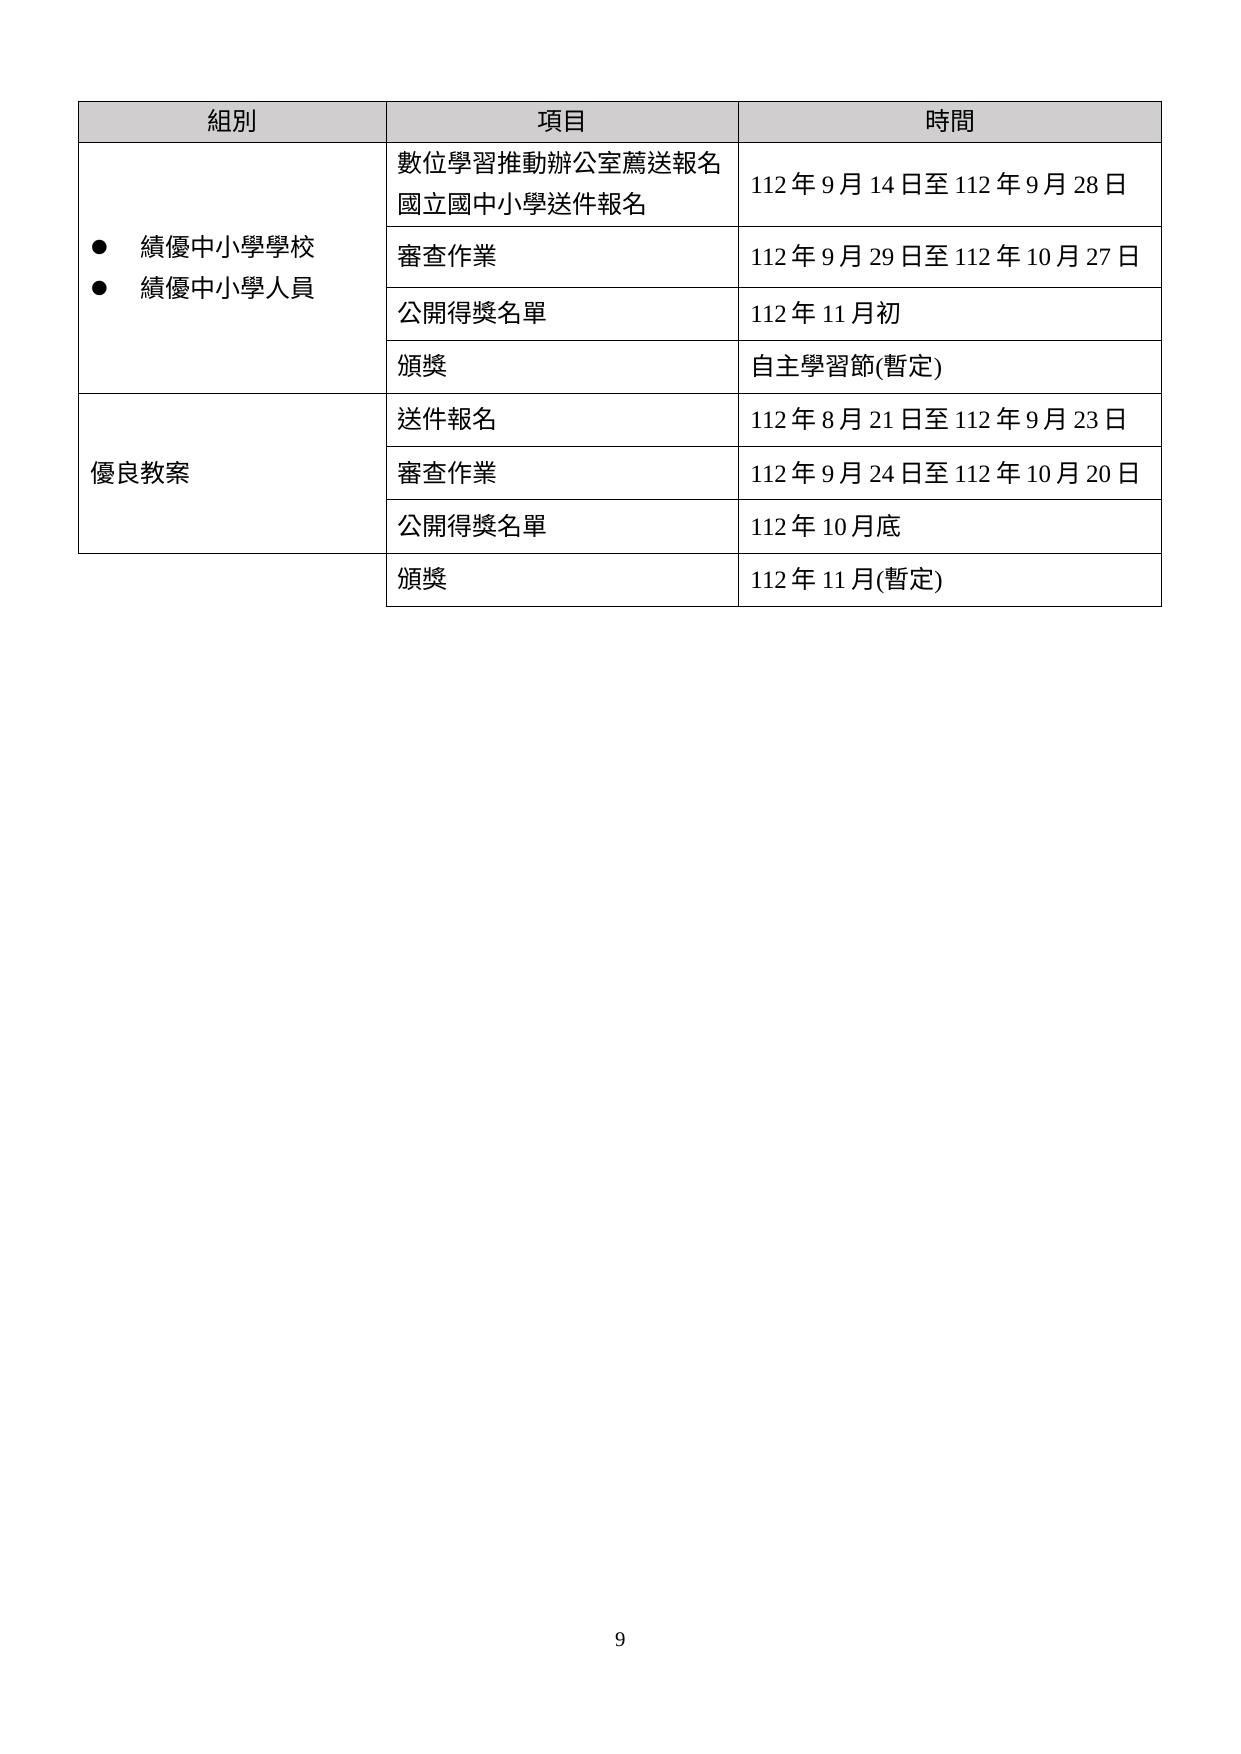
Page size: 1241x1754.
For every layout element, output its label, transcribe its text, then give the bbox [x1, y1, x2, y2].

table_cell 頒獎 [387, 554, 738, 606]
table_cell 112年9月29日至112年10月27日 [739, 227, 1161, 287]
table_cell 112年11月(暫定) [739, 554, 1161, 606]
table_cell 頒獎 [387, 341, 738, 393]
table_cell 審查作業 [387, 447, 738, 499]
table_cell 公開得獎名單 [387, 500, 738, 552]
table_cell 優良教案 [79, 394, 386, 552]
table_cell 數位學習推動辦公室薦送報名 國立國中小學送件報名 [387, 143, 738, 226]
table_cell 自主學習節(暫定) [739, 341, 1161, 393]
table_cell 112年8月21日至112年9月23日 [739, 394, 1161, 446]
table_header 時間 [739, 102, 1161, 142]
table_header 組別 [79, 102, 386, 142]
table_cell 112年11月初 [739, 288, 1161, 340]
table_cell 送件報名 [387, 394, 738, 446]
table_cell 112年10月底 [739, 500, 1161, 552]
table_cell 112年9月14日至112年9月28日 [739, 143, 1161, 226]
table_cell 公開得獎名單 [387, 288, 738, 340]
table_cell 績優中小學學校 績優中小學人員 [79, 143, 386, 393]
table_cell 審查作業 [387, 227, 738, 287]
table_cell 112年9月24日至112年10月20日 [739, 447, 1161, 499]
table_header 項目 [387, 102, 738, 142]
